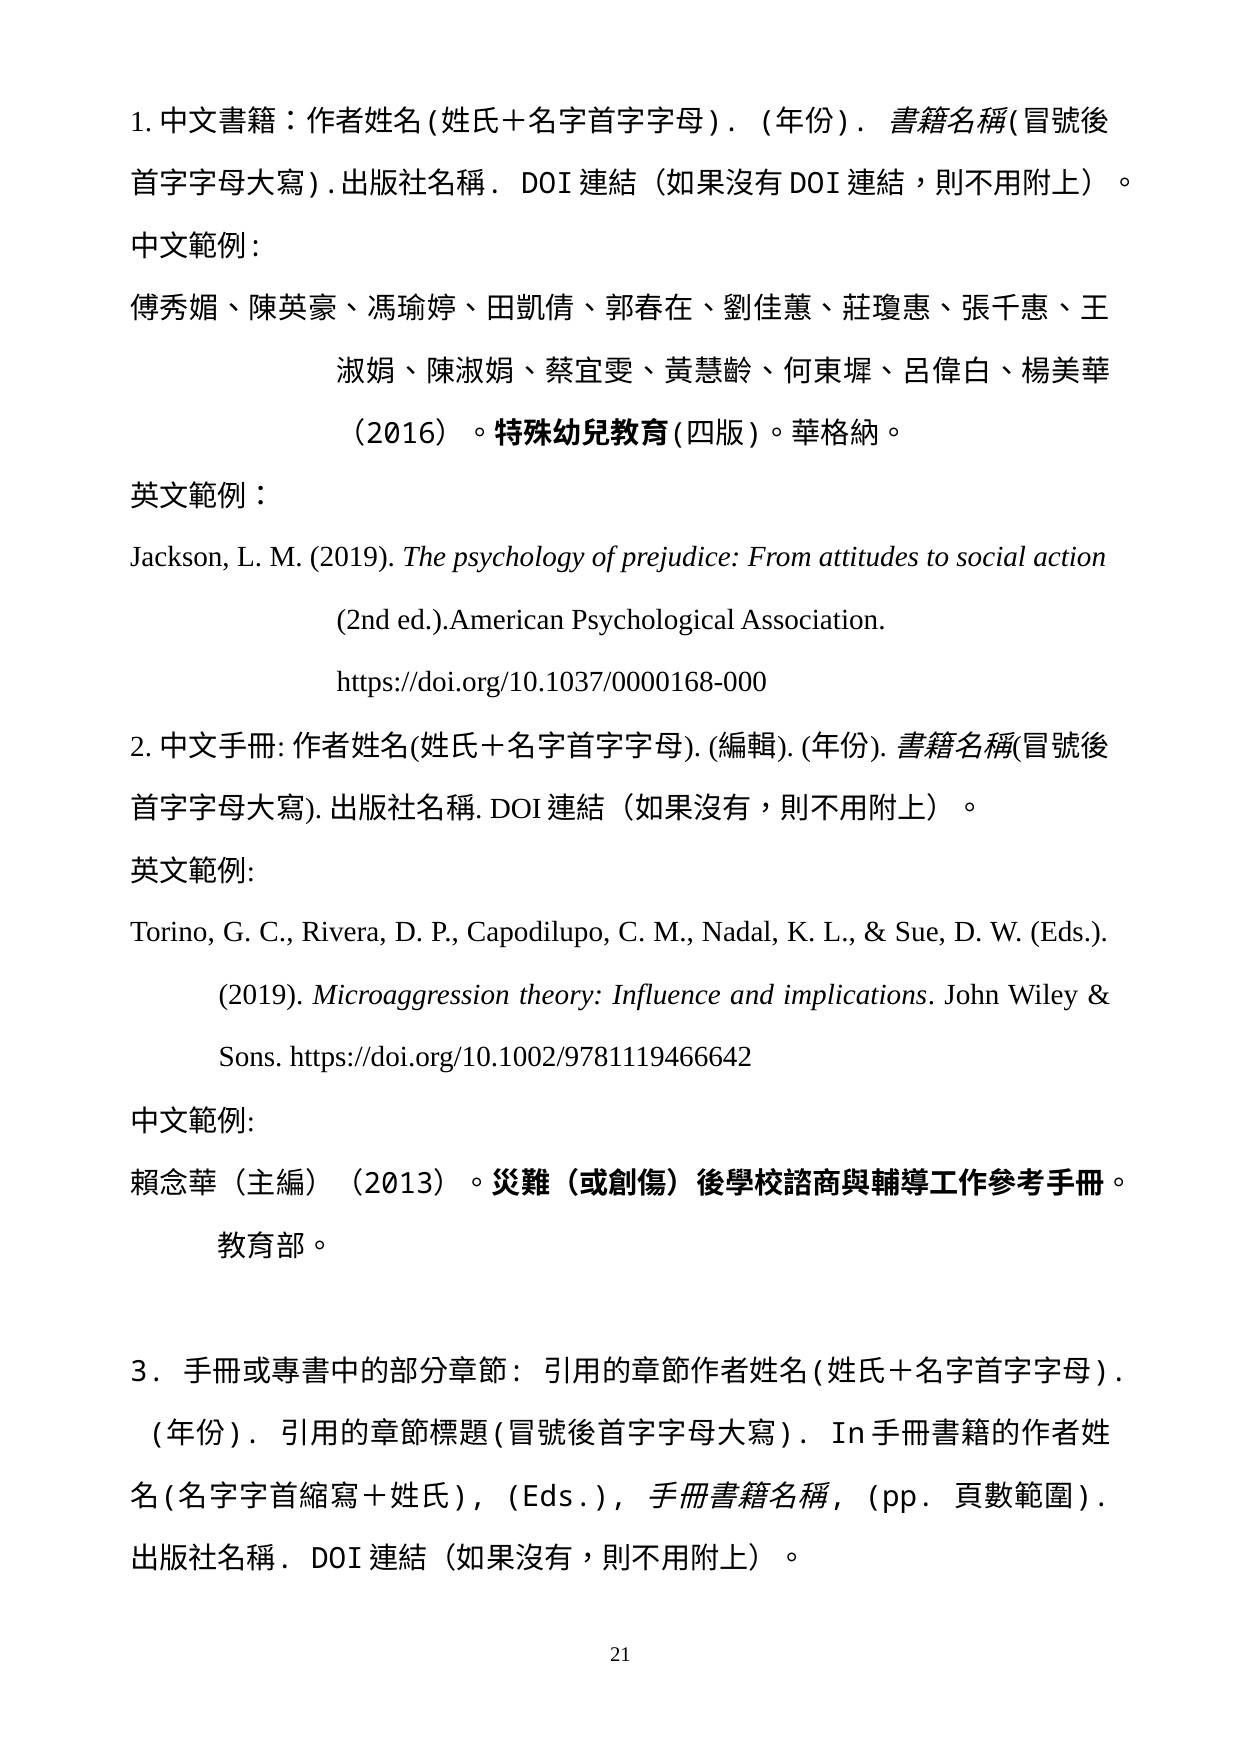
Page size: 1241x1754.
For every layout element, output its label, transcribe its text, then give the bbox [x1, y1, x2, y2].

text 賴念華（主編）（2013）。災難（或創傷）後學校諮商與輔導工作參考手冊。 [130, 1139, 1110, 1202]
text 3. 手冊或專書中的部分章節: 引用的章節作者姓名(姓氏＋名字首字字母). (年份). 引用的章節標題(冒號後首字字母大寫). In手冊書籍的作者姓名(名字字首縮寫＋姓氏), (Eds.), 手冊書籍名稱, (pp. 頁數範圍). 出版社名稱. DOI連結（如果沒有，則不用附上）。 [130, 1327, 1110, 1577]
text 1. 中文書籍：作者姓名(姓氏＋名字首字字母). (年份). 書籍名稱(冒號後首字字母大寫).出版社名稱. DOI連結（如果沒有DOI連結，則不用附上）。 [130, 77, 1110, 202]
text 教育部。 [130, 1202, 1110, 1264]
text 中文範例: [130, 202, 1110, 264]
text 2. 中文手冊: 作者姓名(姓氏＋名字首字字母). (編輯). (年份). 書籍名稱(冒號後首字字母大寫). 出版社名稱. DOI連結（如果沒有，則不用附上）。 [130, 702, 1110, 827]
text 傅秀媚、陳英豪、馮瑜婷、田凱倩、郭春在、劉佳蕙、莊瓊惠、張千惠、王淑娟、陳淑娟、蔡宜雯、黃慧齡、何東墀、呂偉白、楊美華（2016）。特殊幼兒教育(四版)。華格納。 [130, 264, 1110, 452]
text 中文範例: [130, 1077, 1110, 1139]
text Torino, G. C., Rivera, D. P., Capodilupo, C. M., Nadal, K. L., & Sue, D. W. (Eds.). (2019). Microaggression theory: Influence and implications. John Wiley & Sons. https://doi.org/10.1002/9781119466642 [130, 889, 1110, 1077]
text 英文範例： [130, 452, 1110, 514]
text Jackson, L. M. (2019). The psychology of prejudice: From attitudes to social action (2nd ed.).American Psychological Association. https://doi.org/10.1037/0000168-000 [130, 514, 1110, 702]
text 英文範例: [130, 827, 1110, 889]
